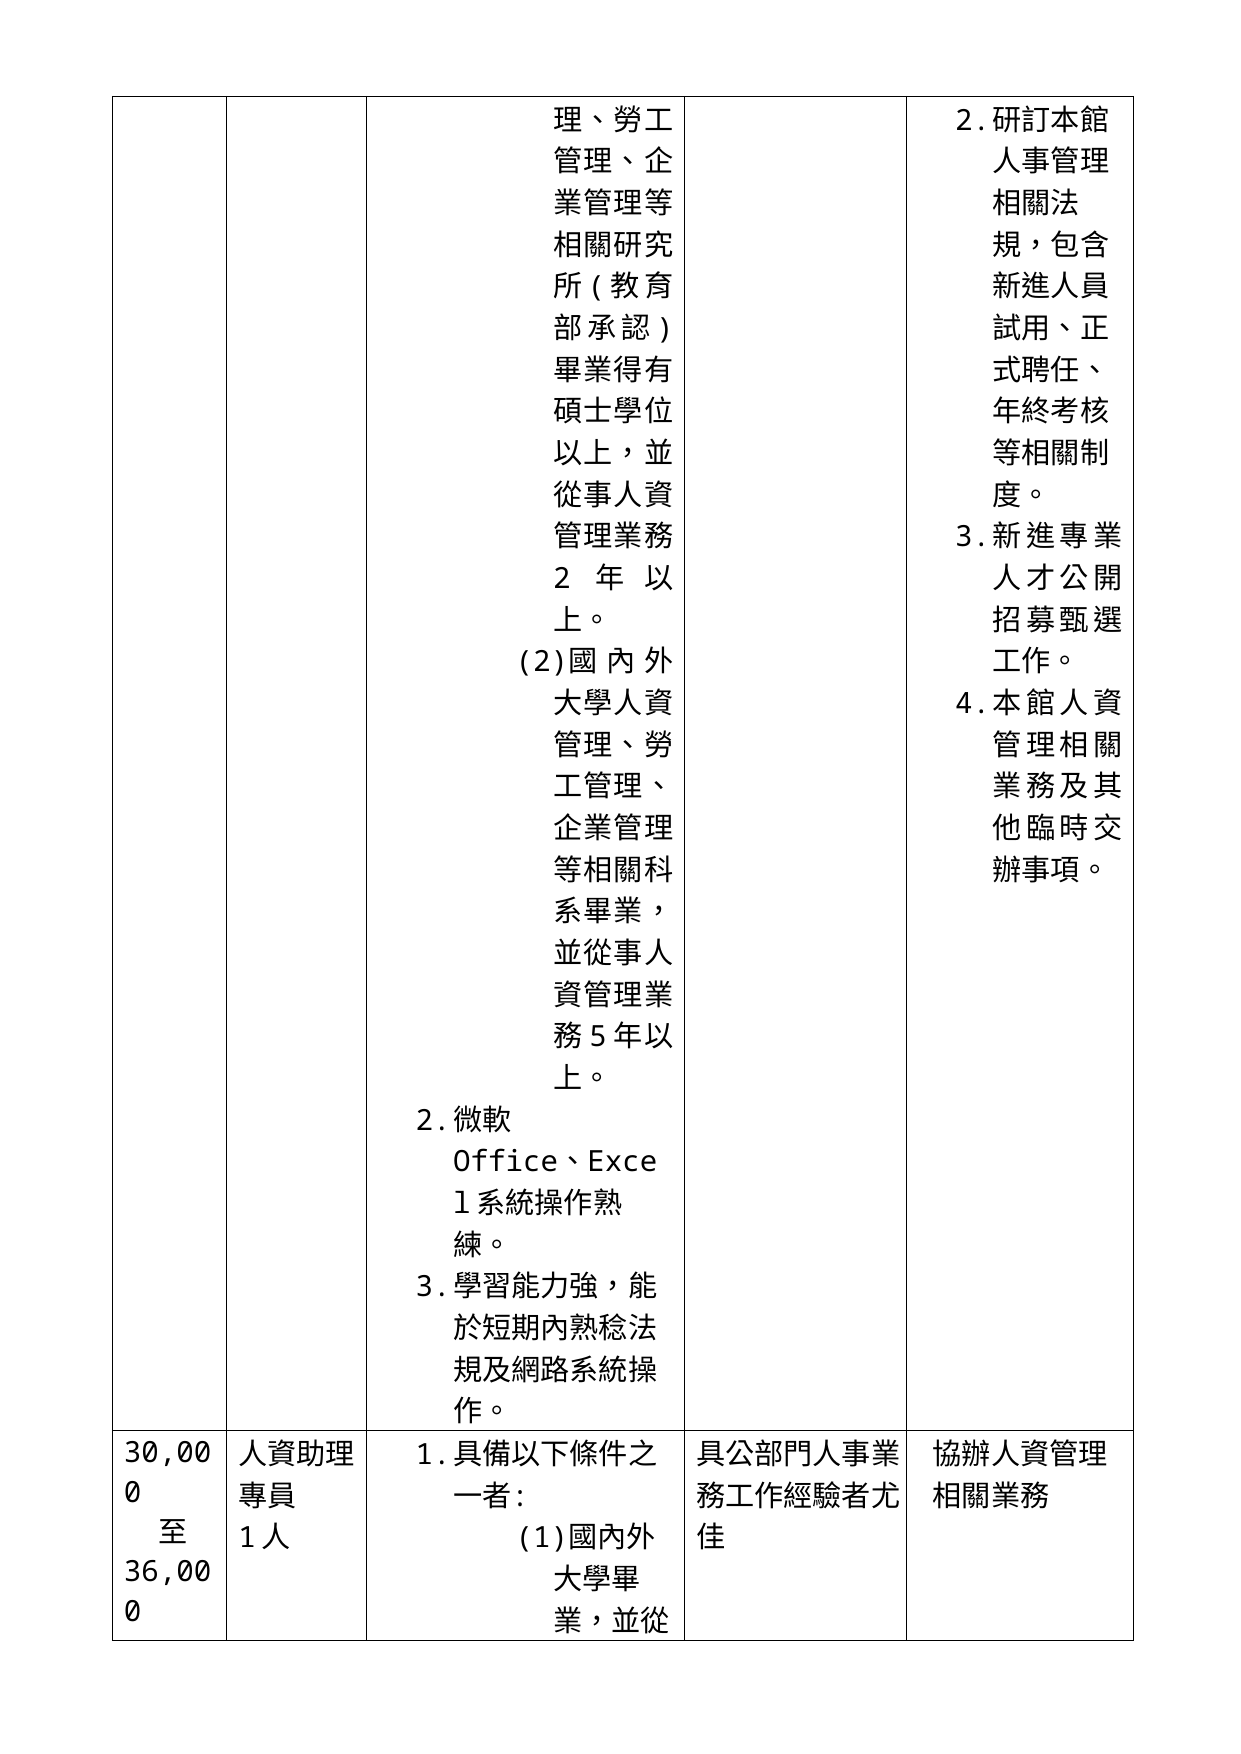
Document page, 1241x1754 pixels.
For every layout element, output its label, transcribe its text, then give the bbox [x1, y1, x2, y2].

table_cell 具公部門人事業務工作經驗者尤佳 [685, 1431, 906, 1639]
table_cell [227, 97, 366, 1430]
table_cell 具備以下條件之一者： 國內外人資管理、勞工管理、企業管理等相關研究所(教育部承認)畢業得有碩士學位以上，並從事人資管理業務2年以上。 國內外大學人資管理、勞工管理、企業管理等相關科系畢業，並從事人資管理業務5年以上。 微軟Office、Excel系統操作熟練。 學習能力強，能於短期內熟稔法規及網路系統操作。 [367, 97, 684, 1430]
table_cell 具備以下條件之一者: 國內外大學畢業，並從事人資管理業務2年以上者。 專科以上畢業，並從事人資管理業務6年以上者。 微軟Office、Excel系統操作熟練。 [367, 1431, 684, 1639]
table_cell 30,000 至 36,000 [113, 1431, 226, 1639]
table_cell 本館人力盤點及編訂年度人力計畫。 研訂本館人事管理相關法規，包含新進人員試用、正式聘任、年終考核等相關制度。 新進專業人才公開招募甄選工作。 本館人資管理相關業務及其他臨時交辦事項。 [907, 97, 1133, 1430]
table_cell [685, 97, 906, 1430]
table_cell 協辦人資管理相關業務 [907, 1431, 1133, 1639]
table_cell 人資助理專員 1人 [227, 1431, 366, 1639]
table_cell [113, 97, 226, 1430]
